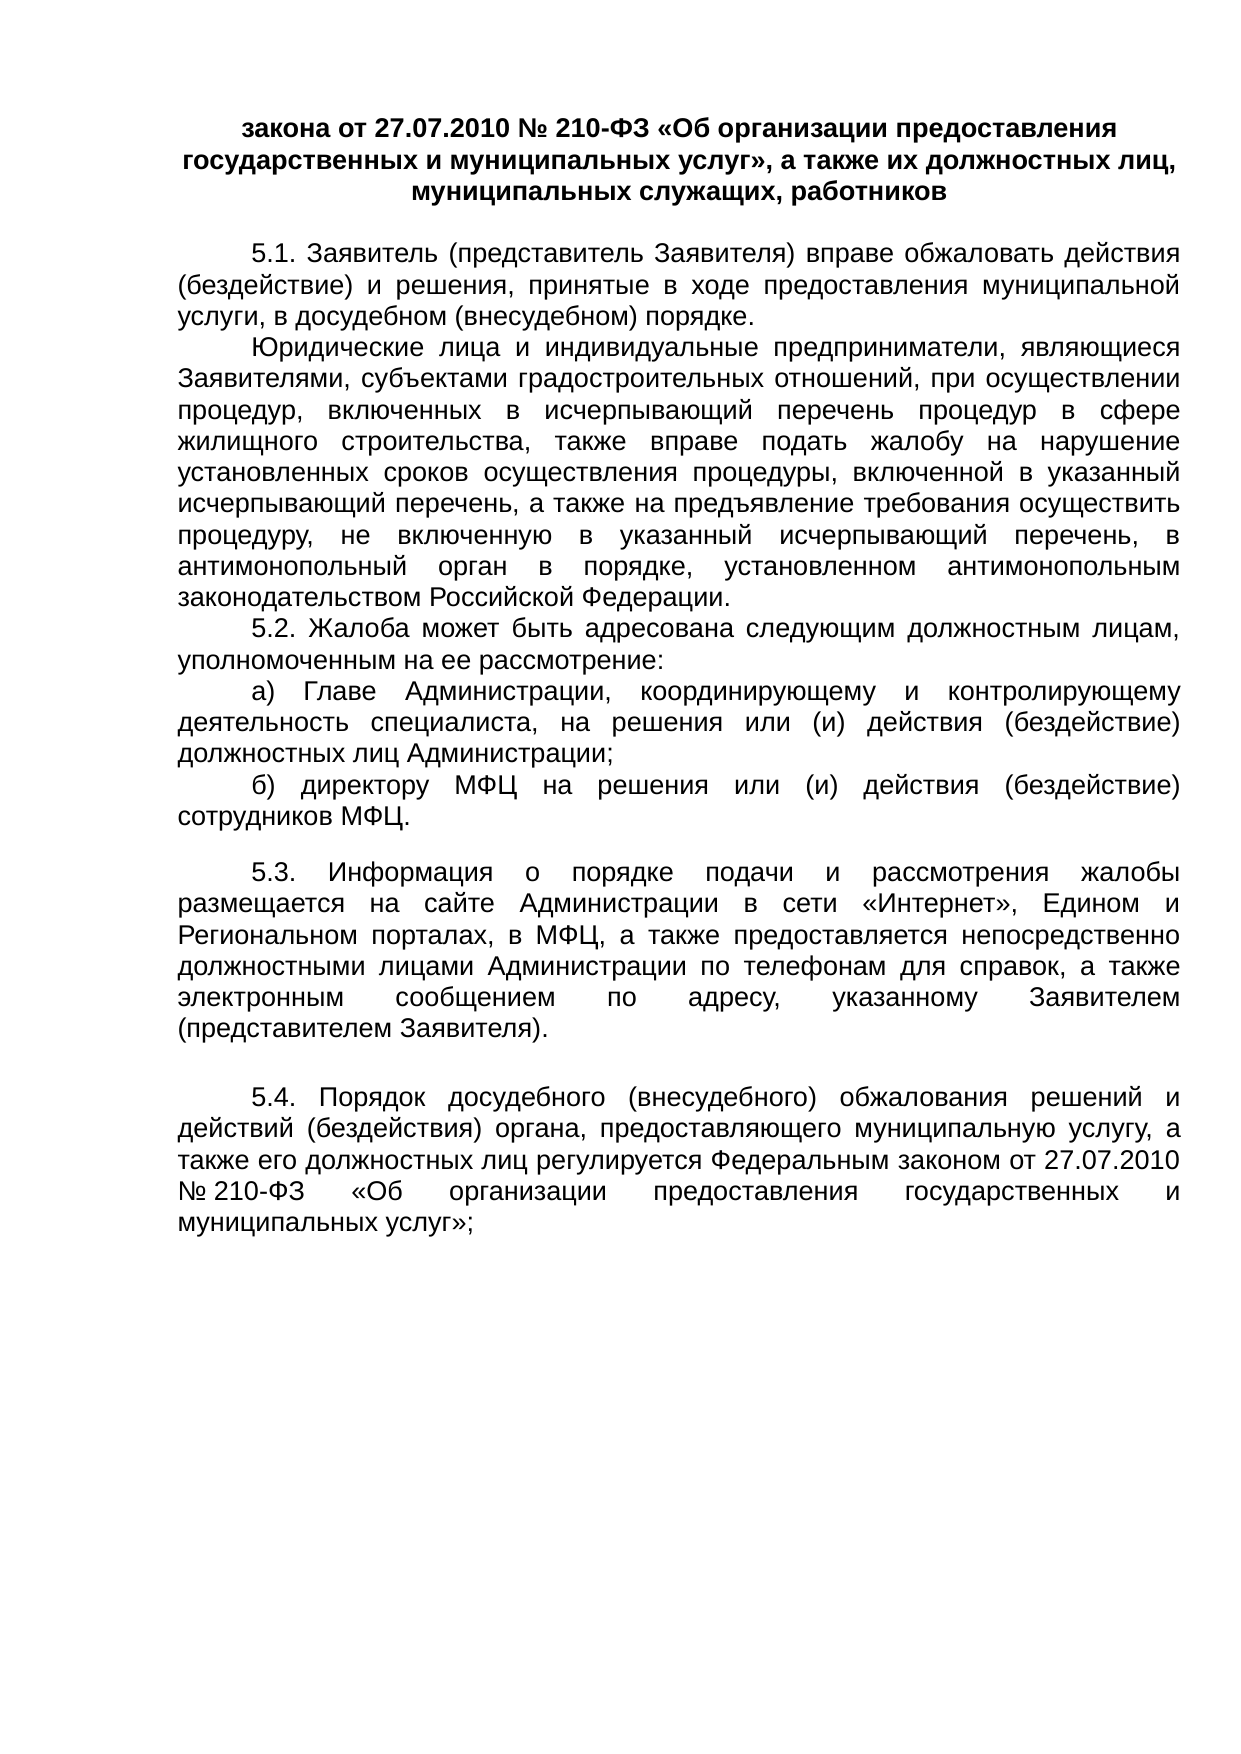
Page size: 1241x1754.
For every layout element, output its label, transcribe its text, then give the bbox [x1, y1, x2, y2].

subtitle 5.3. Информация о порядке подачи и рассмотрения жалобы размещается на сайте Администрации в сети «Интернет», Едином и Региональном порталах, в МФЦ, а также предоставляется непосредственно должностными лицами Администрации по телефонам для справок, а также электронным сообщением по адресу, указанному Заявителем (представителем Заявителя). [177, 856, 1181, 1044]
text закона от 27.07.2010 № 210-ФЗ «Об организации предоставления государственных и муниципальных услуг», а также их должностных лиц, муниципальных служащих, работников [177, 112, 1181, 206]
text а) Главе Администрации, координирующему и контролирующему деятельность специалиста, на решения или (и) действия (бездействие) должностных лиц Администрации; [177, 675, 1181, 769]
text Юридические лица и индивидуальные предприниматели, являющиеся Заявителями, субъектами градостроительных отношений, при осуществлении процедур, включенных в исчерпывающий перечень процедур в сфере жилищного строительства, также вправе подать жалобу на нарушение установленных сроков осуществления процедуры, включенной в указанный исчерпывающий перечень, а также на предъявление требования осуществить процедуру, не включенную в указанный исчерпывающий перечень, в антимонопольный орган в порядке, установленном антимонопольным законодательством Российской Федерации. [177, 331, 1181, 612]
text 5.2. Жалоба может быть адресована следующим должностным лицам, уполномоченным на ее рассмотрение: [177, 612, 1181, 675]
text 5.1. Заявитель (представитель Заявителя) вправе обжаловать действия (бездействие) и решения, принятые в ходе предоставления муниципальной услуги, в досудебном (внесудебном) порядке. [177, 237, 1181, 331]
subtitle 5.4. Порядок досудебного (внесудебного) обжалования решений и действий (бездействия) органа, предоставляющего муниципальную услугу, а также его должностных лиц регулируется Федеральным законом от 27.07.2010 № 210-ФЗ «Об организации предоставления государственных и муниципальных услуг»; [177, 1081, 1181, 1237]
text б) директору МФЦ на решения или (и) действия (бездействие) сотрудников МФЦ. [177, 769, 1181, 831]
